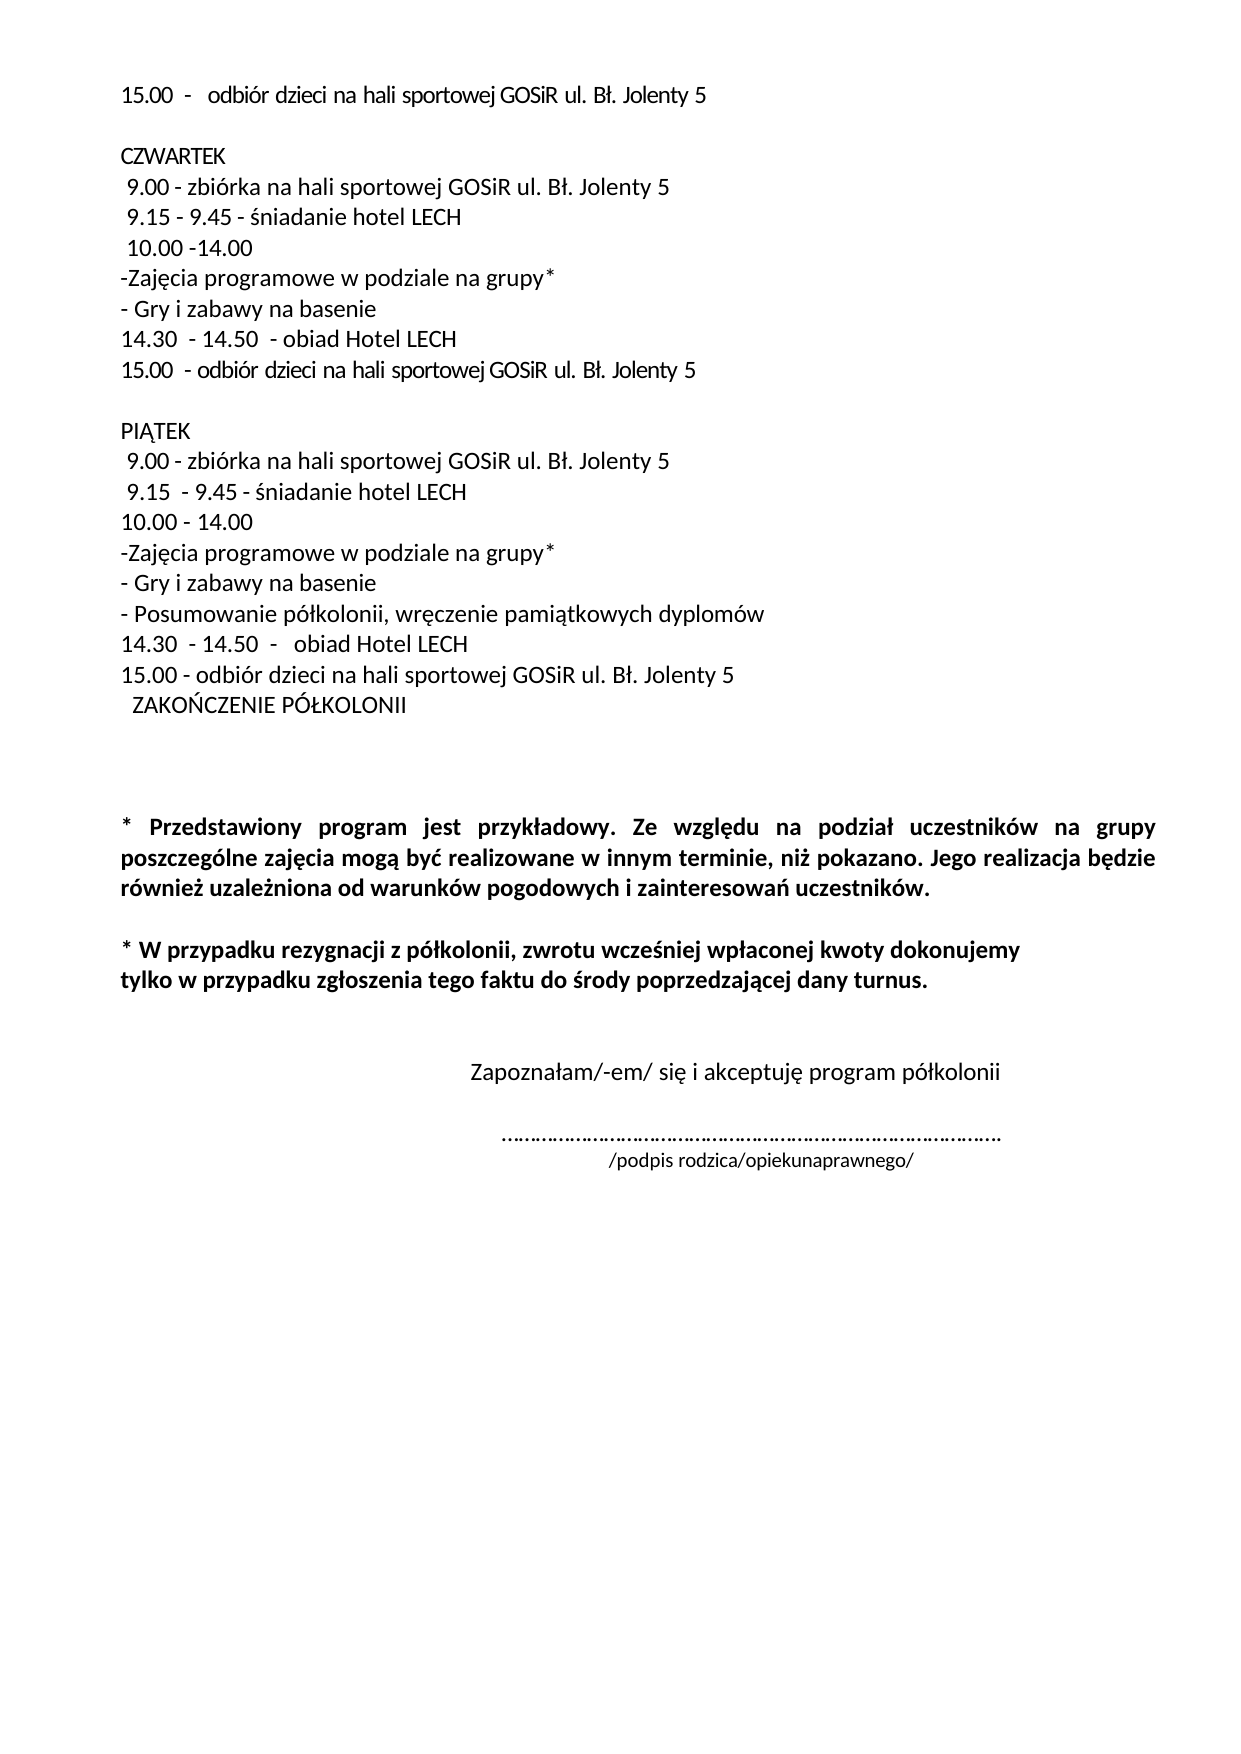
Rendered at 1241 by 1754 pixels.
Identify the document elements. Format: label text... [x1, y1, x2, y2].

text 10.00 -14.00 [126, 232, 1166, 262]
list Posumowanie półkolonii, wręczenie pamiątkowych dyplomów [120, 598, 1166, 629]
text 15.00 - odbiór dzieci na hali sportowej GOSiR ul. Bł. Jolenty 5 [120, 79, 1166, 110]
text /podpis rodzica/opiekunaprawnego/ [608, 1148, 1166, 1173]
text 14.30 - 14.50 - obiad Hotel LECH [120, 629, 1166, 659]
list Gry i zabawy na basenie [120, 568, 1166, 598]
list Gry i zabawy na basenie [120, 293, 1166, 323]
list Przedstawiony program jest przykładowy. Ze względu na podział uczestników na grupy poszczególne zajęcia mogą być realizowane w innym terminie, niż pokazano. Jego realizacja będzie również uzależniona od warunków pogodowych i zainteresowań uczestników. [120, 812, 1157, 903]
list W przypadku rezygnacji z półkolonii, zwrotu wcześniej wpłaconej kwoty dokonujemy tylko w przypadku zgłoszenia tego faktu do środy poprzedzającej dany turnus. [120, 934, 1077, 995]
text 15.00 -odbiór dzieci na hali sportowej GOSiR ul. Bł. Jolenty 5 [120, 354, 1166, 384]
text PIĄTEK [120, 415, 1166, 445]
text CZWARTEK [120, 140, 1166, 171]
text 10.00 - 14.00 [120, 506, 1166, 537]
text -Zajęcia programowe w podziale na grupy* [120, 537, 1166, 568]
text 9.00 - zbiórka na hali sportowej GOSiR ul. Bł. Jolenty 5 [126, 445, 1166, 476]
text ……………………………………………………………………………. [103, 1117, 1002, 1147]
text Zapoznałam/-em/ się i akceptuję program półkolonii [103, 1056, 1000, 1086]
text 9.00 - zbiórka na hali sportowej GOSiR ul. Bł. Jolenty 5 [126, 171, 1166, 201]
text -Zajęcia programowe w podziale na grupy* [103, 262, 1166, 293]
text 15.00 - odbiór dzieci na hali sportowej GOSiR ul. Bł. Jolenty 5 ZAKOŃCZENIE PÓŁKOLONII [120, 659, 828, 720]
text 14.30 - 14.50 -obiad Hotel LECH [120, 323, 1166, 354]
text 9.15 - 9.45 - śniadanie hotel LECH [126, 476, 1166, 506]
text 9.15 - 9.45 - śniadanie hotel LECH [126, 201, 1166, 232]
